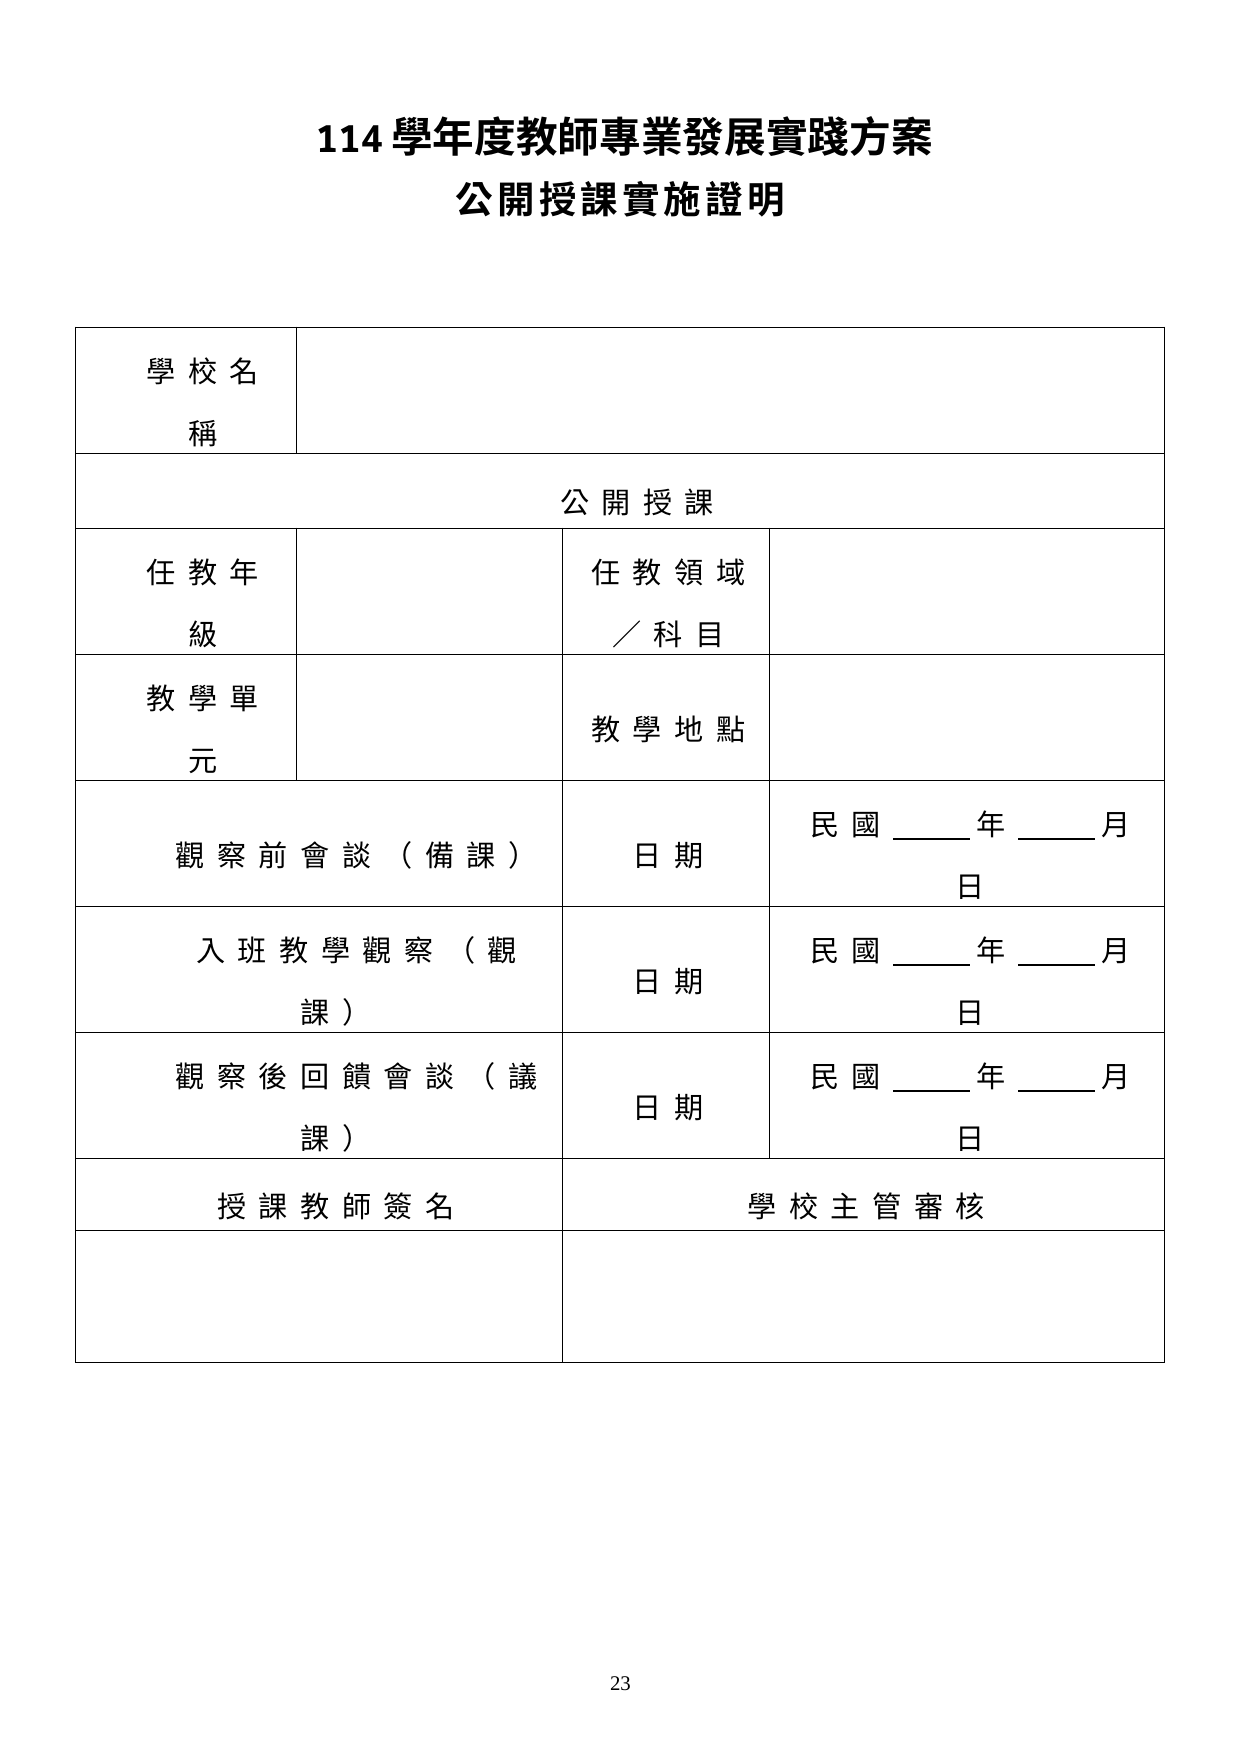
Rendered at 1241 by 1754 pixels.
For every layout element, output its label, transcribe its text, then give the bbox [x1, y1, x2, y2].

table_cell 民國 年 月 日 [770, 907, 1164, 1032]
table_cell 教學單元 [76, 655, 296, 780]
table_cell 任教領域∕科目 [563, 529, 769, 654]
table_cell 入班教學觀察（觀課） [76, 907, 562, 1032]
table_header 學校名稱 [76, 328, 296, 453]
table_cell 任教年級 [76, 529, 296, 654]
table_cell [297, 655, 562, 780]
table_cell 日期 [563, 1033, 769, 1158]
table_cell [76, 1231, 562, 1362]
text 114學年度教師專業發展實踐方案 [78, 93, 1162, 156]
table_cell 民國 年 月 日 [770, 781, 1164, 906]
table_cell 公開授課 [76, 454, 1164, 528]
table_cell [563, 1231, 1164, 1362]
table_cell 民國 年 月 日 [770, 1033, 1164, 1158]
table_cell [297, 529, 562, 654]
table_cell 授課教師簽名 [76, 1159, 562, 1230]
table_cell [770, 655, 1164, 780]
table_cell 觀察前會談（備課） [76, 781, 562, 906]
subtitle 公開授課實施證明 [78, 156, 1162, 218]
table_header [297, 328, 1164, 453]
table_cell [770, 529, 1164, 654]
table_cell 學校主管審核 [563, 1159, 1164, 1230]
table_cell 觀察後回饋會談（議課） [76, 1033, 562, 1158]
table_cell 教學地點 [563, 655, 769, 780]
table_cell 日期 [563, 907, 769, 1032]
table_cell 日期 [563, 781, 769, 906]
